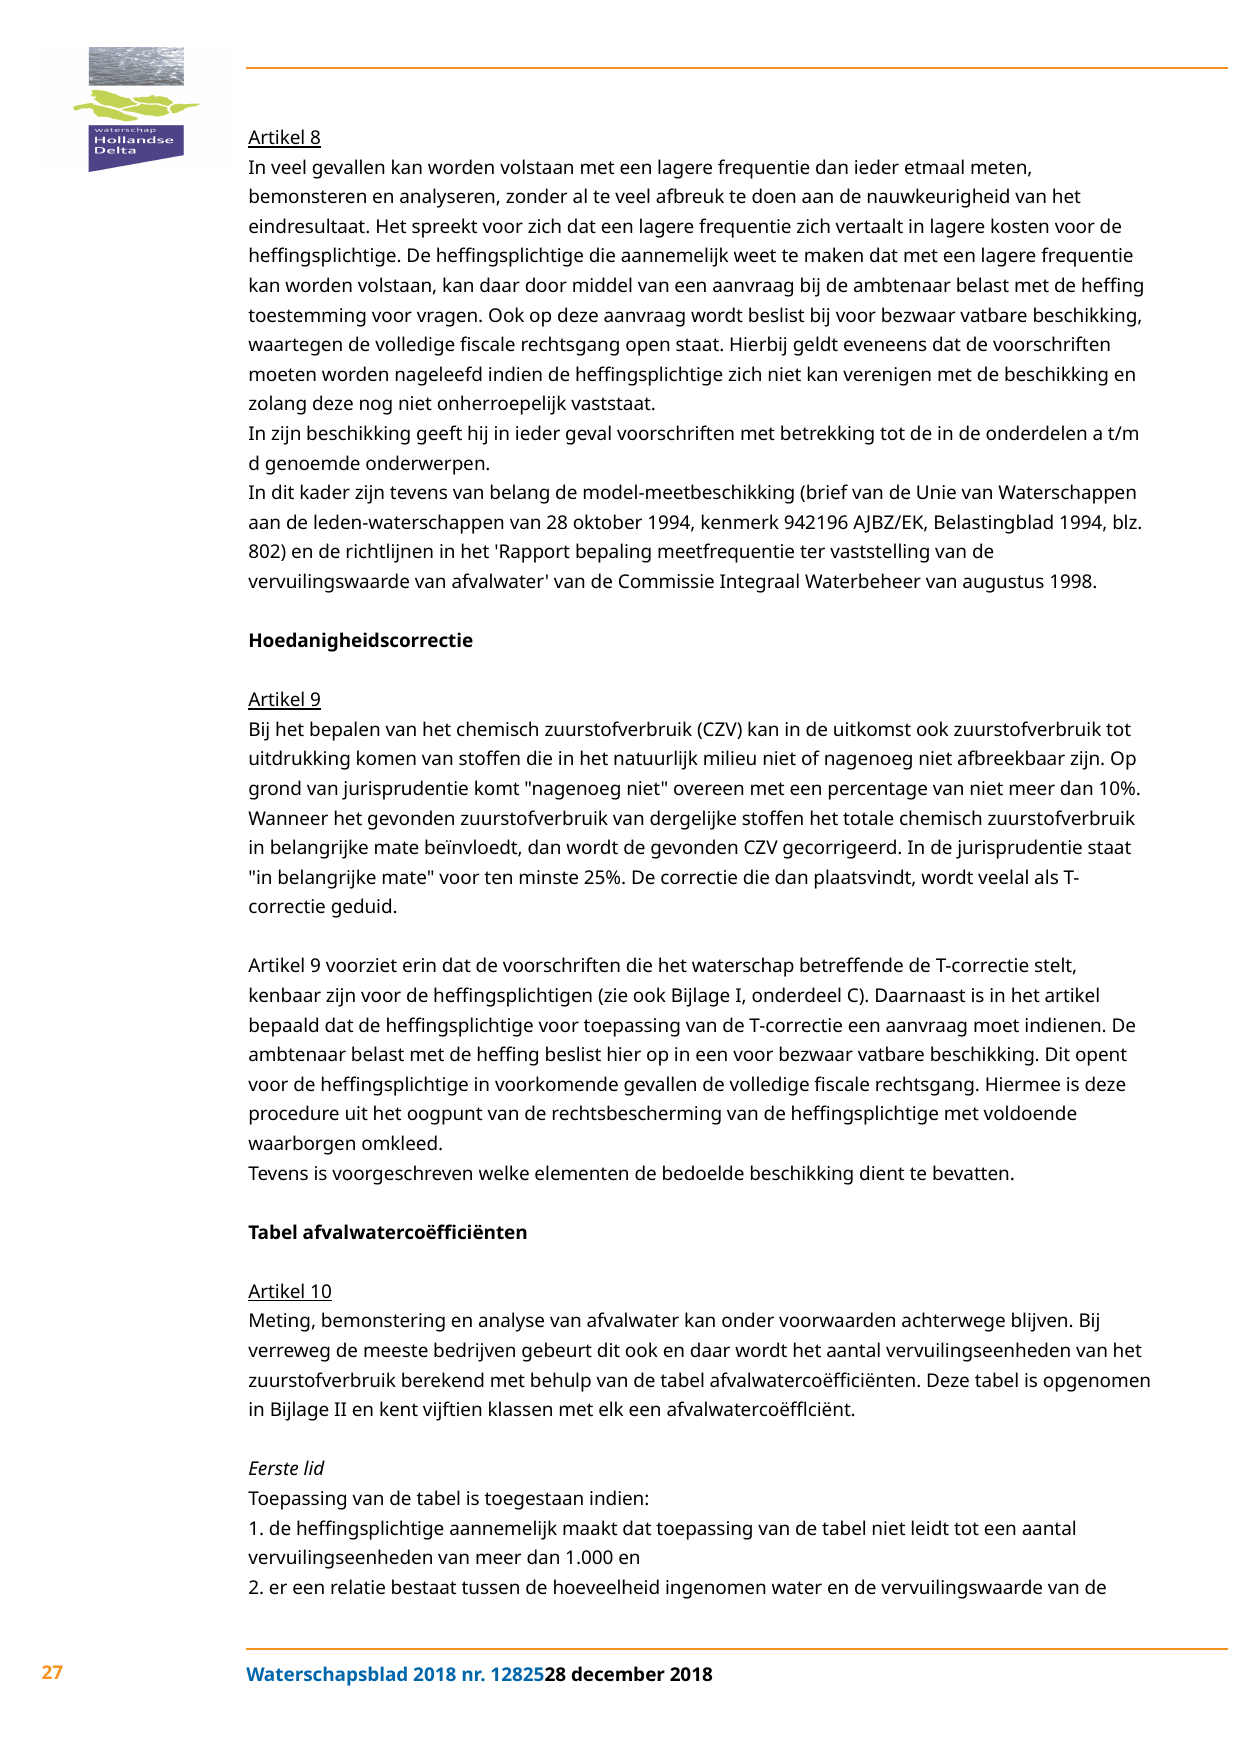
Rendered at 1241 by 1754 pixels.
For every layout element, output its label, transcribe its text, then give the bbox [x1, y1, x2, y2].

text Eerste lid [248, 1456, 1152, 1481]
text In dit kader zijn tevens van belang de model-meetbeschikking (brief van de Unie van Waterschappen aan de leden-waterschappen van 28 oktober 1994, kenmerk 942196 AJBZ/EK, Belastingblad 1994, blz. 802) en de richtlijnen in het 'Rapport bepaling meetfrequentie ter vaststelling van de vervuilingswaarde van afvalwater' van de Commissie Integraal Waterbeheer van augustus 1998. [248, 479, 1152, 594]
picture [41, 47, 231, 172]
text Artikel 10 [248, 1278, 1152, 1304]
text Meting, bemonstering en analyse van afvalwater kan onder voorwaarden achterwege blijven. Bij verreweg de meeste bedrijven gebeurt dit ook en daar wordt het aantal vervuilingseenheden van het zuurstofverbruik berekend met behulp van de tabel afvalwatercoëfficiënten. Deze tabel is opgenomen in Bijlage II en kent vijftien klassen met elk een afvalwatercoëfflciënt. [248, 1308, 1152, 1422]
text Toepassing van de tabel is toegestaan indien: [248, 1485, 1152, 1511]
text In veel gevallen kan worden volstaan met een lagere frequentie dan ieder etmaal meten, bemonsteren en analyseren, zonder al te veel afbreuk te doen aan de nauwkeurigheid van het eindresultaat. Het spreekt voor zich dat een lagere frequentie zich vertaalt in lagere kosten voor de heffingsplichtige. De heffingsplichtige die aannemelijk weet te maken dat met een lagere frequentie kan worden volstaan, kan daar door middel van een aanvraag bij de ambtenaar belast met de heffing toestemming voor vragen. Ook op deze aanvraag wordt beslist bij voor bezwaar vatbare beschikking, waartegen de volledige fiscale rechtsgang open staat. Hierbij geldt eveneens dat de voorschriften moeten worden nageleefd indien de heffingsplichtige zich niet kan verenigen met de beschikking en zolang deze nog niet onherroepelijk vaststaat. [248, 154, 1152, 416]
text 1. de heffingsplichtige aannemelijk maakt dat toepassing van de tabel niet leidt tot een aantal vervuilingseenheden van meer dan 1.000 en [248, 1515, 1152, 1570]
text Tevens is voorgeschreven welke elementen de bedoelde beschikking dient te bevatten. [248, 1160, 1152, 1186]
text 2. er een relatie bestaat tussen de hoeveelheid ingenomen water en de vervuilingswaarde van de [248, 1574, 1152, 1600]
text Hoedanigheidscorrectie [248, 627, 1152, 653]
text Tabel afvalwatercoëfficiënten [248, 1219, 1152, 1245]
text Artikel 9 voorziet erin dat de voorschriften die het waterschap betreffende de T-correctie stelt, kenbaar zijn voor de heffingsplichtigen (zie ook Bijlage I, onderdeel C). Daarnaast is in het artikel bepaald dat de heffingsplichtige voor toepassing van de T-correctie een aanvraag moet indienen. De ambtenaar belast met de heffing beslist hier op in een voor bezwaar vatbare beschikking. Dit opent voor de heffingsplichtige in voorkomende gevallen de volledige fiscale rechtsgang. Hiermee is deze procedure uit het oogpunt van de rechtsbescherming van de heffingsplichtige met voldoende waarborgen omkleed. [248, 953, 1152, 1156]
text In zijn beschikking geeft hij in ieder geval voorschriften met betrekking tot de in de onderdelen a t/m d genoemde onderwerpen. [248, 420, 1152, 476]
text Artikel 9 [248, 686, 1152, 712]
text Bij het bepalen van het chemisch zuurstofverbruik (CZV) kan in de uitkomst ook zuurstofverbruik tot uitdrukking komen van stoffen die in het natuurlijk milieu niet of nagenoeg niet afbreekbaar zijn. Op grond van jurisprudentie komt "nagenoeg niet" overeen met een percentage van niet meer dan 10%. Wanneer het gevonden zuurstofverbruik van dergelijke stoffen het totale chemisch zuurstofverbruik in belangrijke mate beïnvloedt, dan wordt de gevonden CZV gecorrigeerd. In de jurisprudentie staat "in belangrijke mate" voor ten minste 25%. De correctie die dan plaatsvindt, wordt veelal als T-correctie geduid. [248, 716, 1152, 919]
text Artikel 8 [248, 124, 1152, 150]
